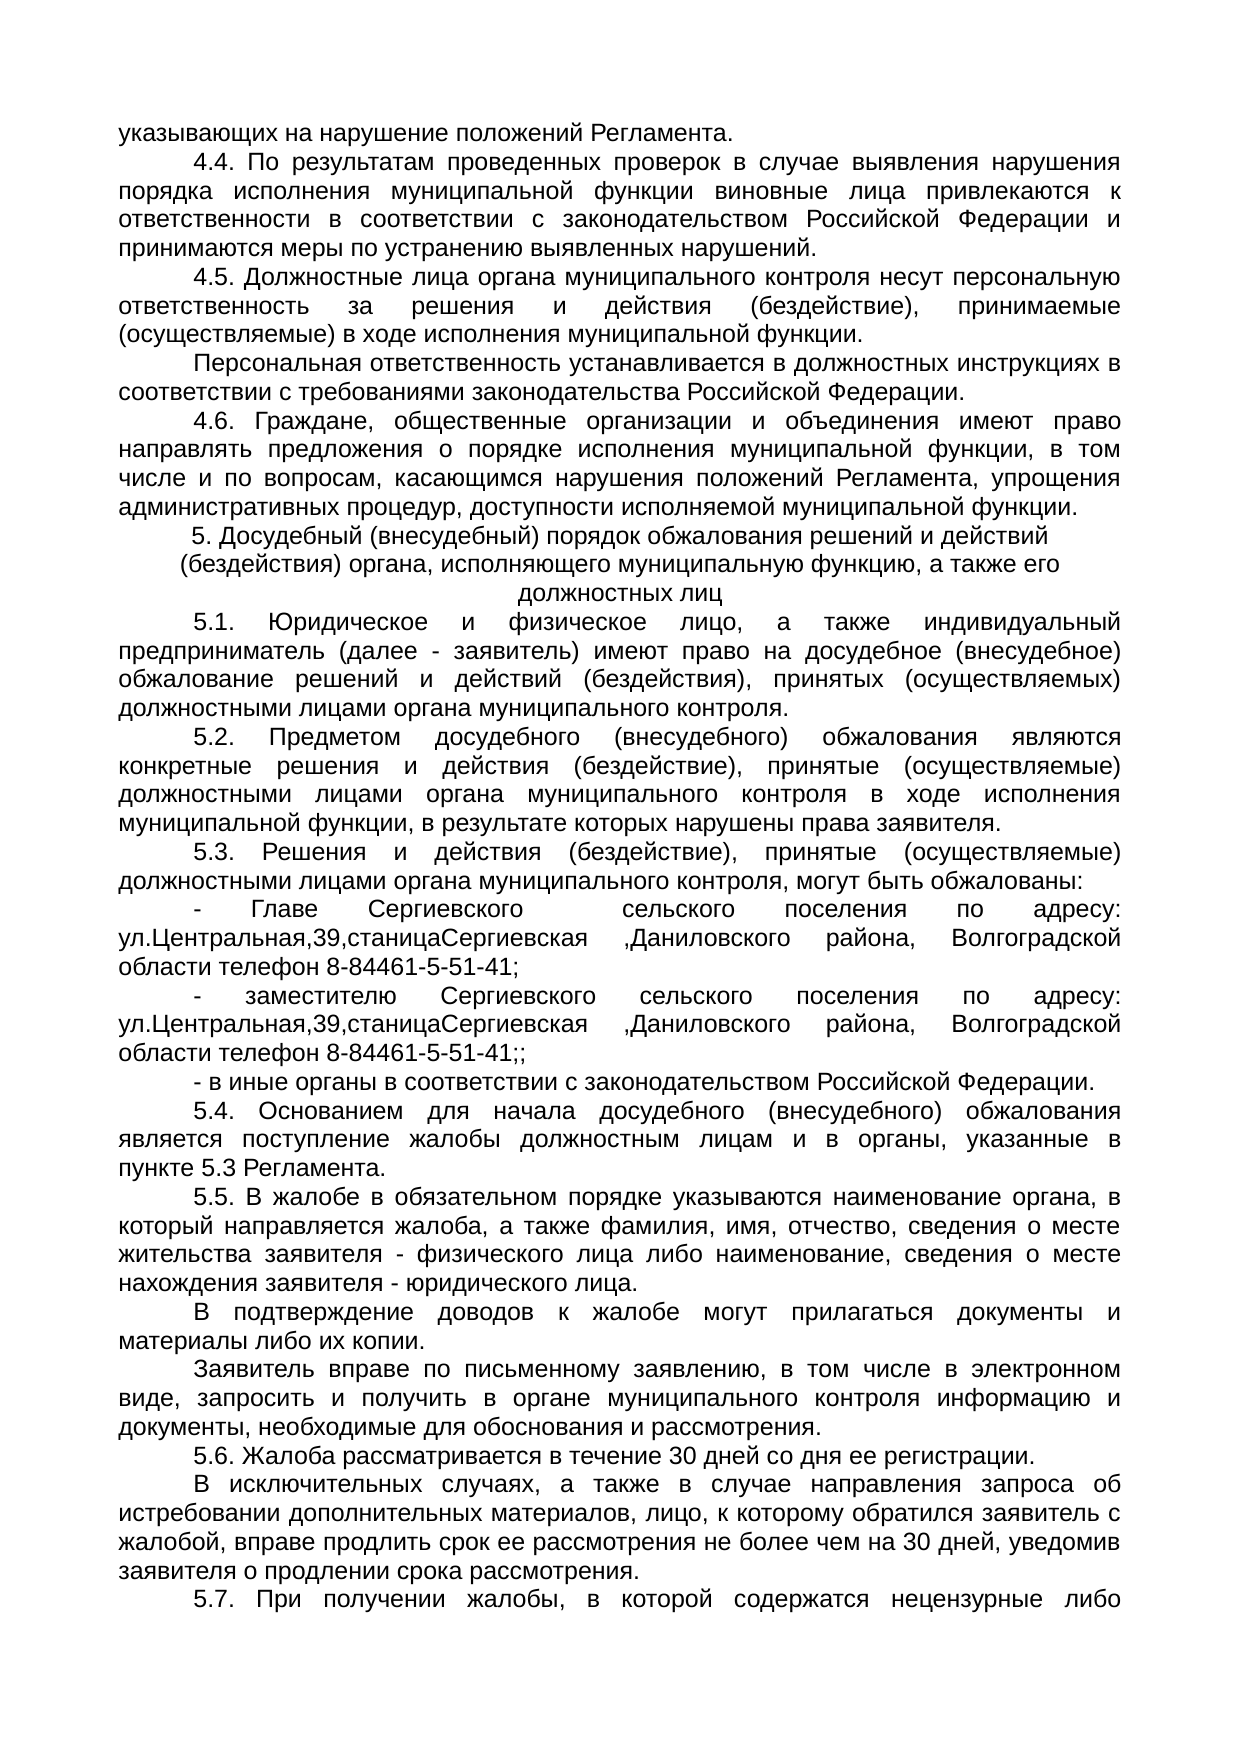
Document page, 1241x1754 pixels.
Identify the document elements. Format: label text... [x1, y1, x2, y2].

text 5.4. Основанием для начала досудебного (внесудебного) обжалования является поступление жалобы должностным лицам и в органы, указанные в пункте 5.3 Регламента. [118, 1096, 1122, 1182]
text 4.5. Должностные лица органа муниципального контроля несут персональную ответственность за решения и действия (бездействие), принимаемые (осуществляемые) в ходе исполнения муниципальной функции. [118, 262, 1122, 348]
text 4.6. Граждане, общественные организации и объединения имеют право направлять предложения о порядке исполнения муниципальной функции, в том числе и по вопросам, касающимся нарушения положений Регламента, упрощения административных процедур, доступности исполняемой муниципальной функции. [118, 406, 1122, 521]
subtitle 5. Досудебный (внесудебный) порядок обжалования решений и действий (бездействия) органа, исполняющего муниципальную функцию, а также его должностных лиц [118, 521, 1122, 607]
text 5.7. При получении жалобы, в которой содержатся нецензурные либо [118, 1584, 1122, 1613]
text 5.1. Юридическое и физическое лицо, а также индивидуальный предприниматель (далее - заявитель) имеют право на досудебное (внесудебное) обжалование решений и действий (бездействия), принятых (осуществляемых) должностными лицами органа муниципального контроля. [118, 607, 1122, 722]
text 5.3. Решения и действия (бездействие), принятые (осуществляемые) должностными лицами органа муниципального контроля, могут быть обжалованы: [118, 837, 1122, 894]
text В подтверждение доводов к жалобе могут прилагаться документы и материалы либо их копии. [118, 1297, 1122, 1354]
text - заместителю Сергиевского сельского поселения по адресу: ул.Центральная,39,станицаСергиевская ,Даниловского района, Волгоградской области телефон 8-84461-5-51-41;; [118, 981, 1122, 1067]
text 4.4. По результатам проведенных проверок в случае выявления нарушения порядка исполнения муниципальной функции виновные лица привлекаются к ответственности в соответствии с законодательством Российской Федерации и принимаются меры по устранению выявленных нарушений. [118, 147, 1122, 262]
text - в иные органы в соответствии с законодательством Российской Федерации. [118, 1067, 1122, 1096]
text - Главе Сергиевского сельского поселения по адресу: ул.Центральная,39,станицаСергиевская ,Даниловского района, Волгоградской области телефон 8-84461-5-51-41; [118, 894, 1122, 981]
text 5.5. В жалобе в обязательном порядке указываются наименование органа, в который направляется жалоба, а также фамилия, имя, отчество, сведения о месте жительства заявителя - физического лица либо наименование, сведения о месте нахождения заявителя - юридического лица. [118, 1182, 1122, 1297]
text Заявитель вправе по письменному заявлению, в том числе в электронном виде, запросить и получить в органе муниципального контроля информацию и документы, необходимые для обоснования и рассмотрения. [118, 1354, 1122, 1441]
text Персональная ответственность устанавливается в должностных инструкциях в соответствии с требованиями законодательства Российской Федерации. [118, 348, 1122, 406]
text указывающих на нарушение положений Регламента. [118, 118, 1122, 147]
text 5.2. Предметом досудебного (внесудебного) обжалования являются конкретные решения и действия (бездействие), принятые (осуществляемые) должностными лицами органа муниципального контроля в ходе исполнения муниципальной функции, в результате которых нарушены права заявителя. [118, 722, 1122, 837]
text 5.6. Жалоба рассматривается в течение 30 дней со дня ее регистрации. [118, 1441, 1122, 1469]
text В исключительных случаях, а также в случае направления запроса об истребовании дополнительных материалов, лицо, к которому обратился заявитель с жалобой, вправе продлить срок ее рассмотрения не более чем на 30 дней, уведомив заявителя о продлении срока рассмотрения. [118, 1469, 1122, 1584]
